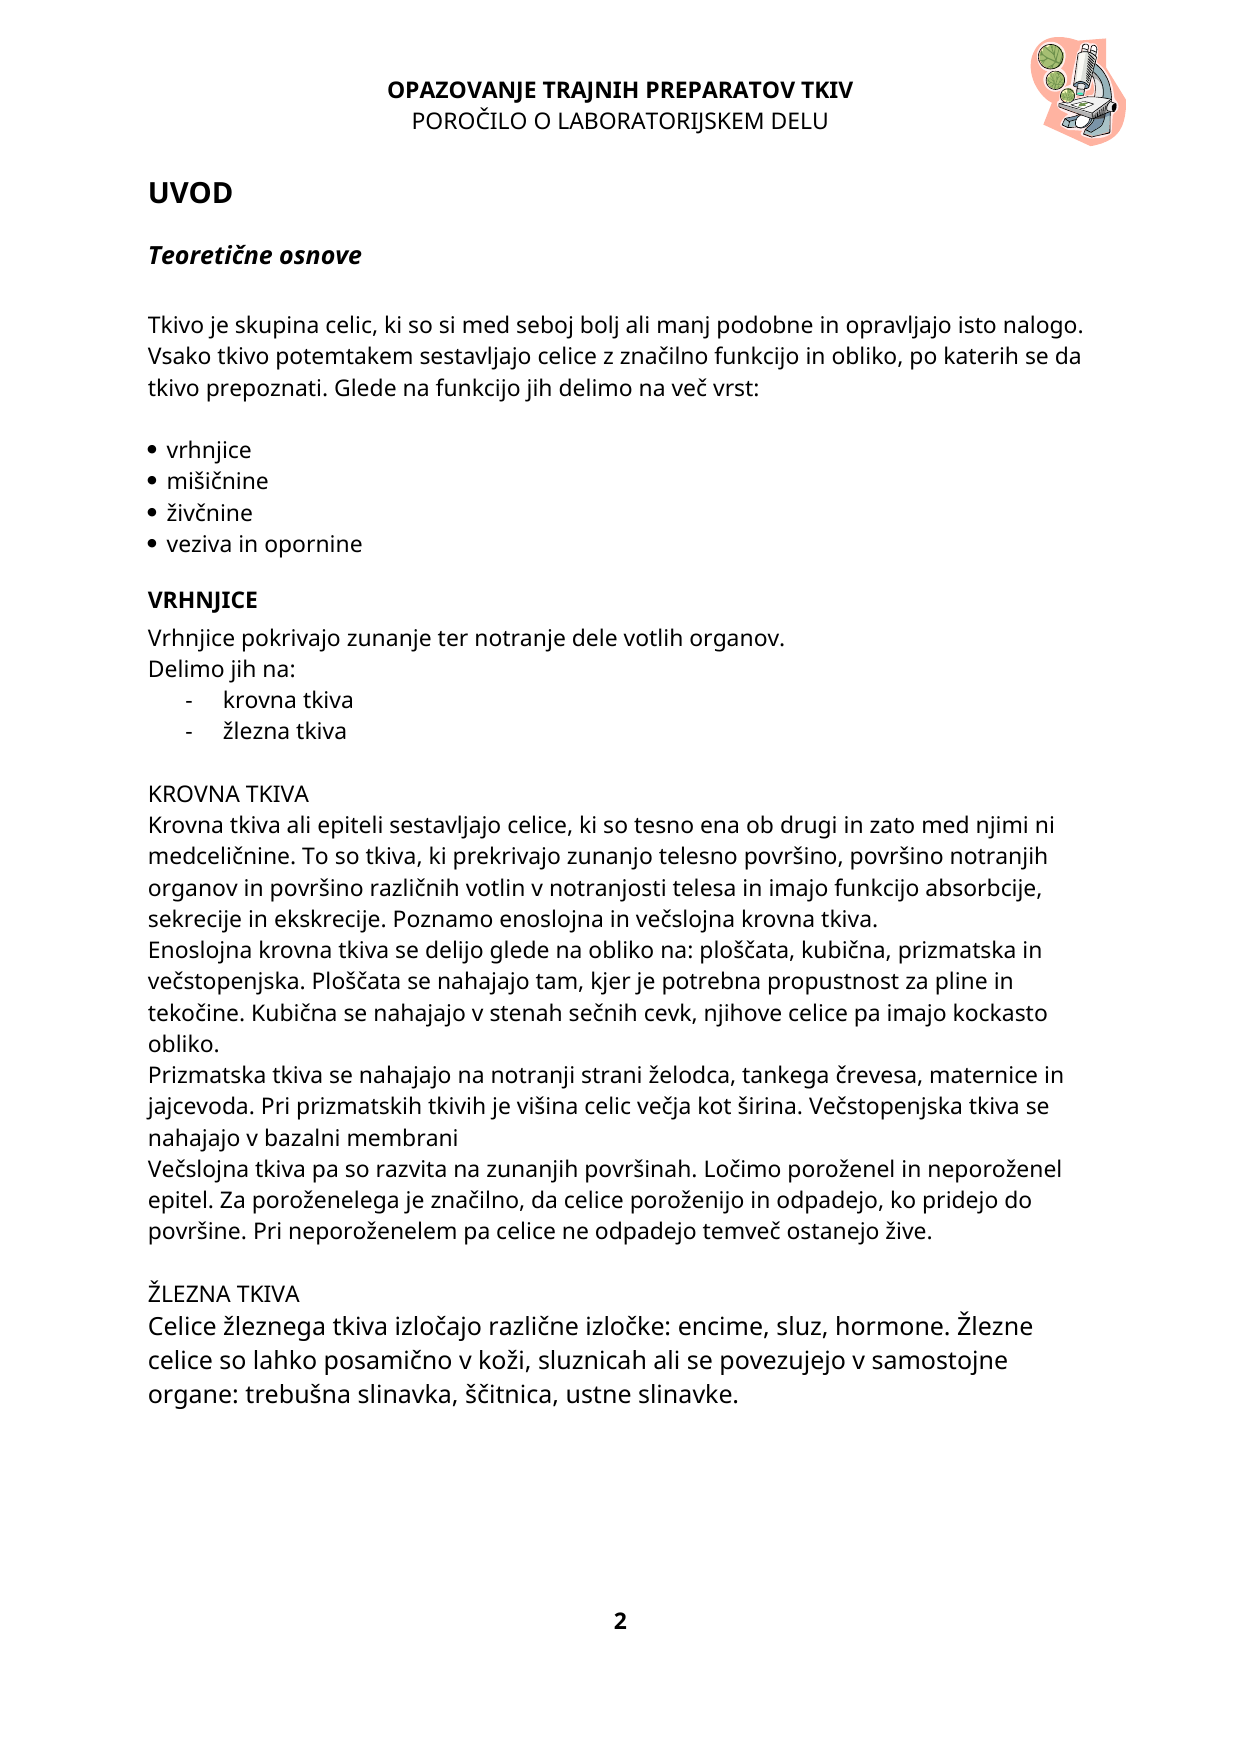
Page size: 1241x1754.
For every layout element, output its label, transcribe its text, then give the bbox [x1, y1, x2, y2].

list krovna tkiva [185, 684, 1092, 715]
text Krovna tkiva ali epiteli sestavljajo celice, ki so tesno ena ob drugi in zato med njimi ni medceličnine. To so tkiva, ki prekrivajo zunanjo telesno površino, površino notranjih organov in površino različnih votlin v notranjosti telesa in imajo funkcijo absorbcije, sekrecije in ekskrecije. Poznamo enoslojna in večslojna krovna tkiva. [148, 809, 1092, 934]
subtitle UVOD [148, 173, 1092, 212]
text Tkivo je skupina celic, ki so si med seboj bolj ali manj podobne in opravljajo isto nalogo. Vsako tkivo potemtakem sestavljajo celice z značilno funkcijo in obliko, po katerih se da tkivo prepoznati. Glede na funkcijo jih delimo na več vrst: [148, 309, 1092, 403]
list živčnine [148, 496, 1092, 528]
list žlezna tkiva [185, 715, 1092, 746]
text Delimo jih na: [148, 653, 1092, 684]
list vrhnjice [148, 434, 1092, 465]
text Prizmatska tkiva se nahajajo na notranji strani želodca, tankega črevesa, maternice in jajcevoda. Pri prizmatskih tkivih je višina celic večja kot širina. Večstopenjska tkiva se nahajajo v bazalni membrani [148, 1059, 1092, 1153]
text Enoslojna krovna tkiva se delijo glede na obliko na: ploščata, kubična, prizmatska in večstopenjska. Ploščata se nahajajo tam, kjer je potrebna propustnost za pline in tekočine. Kubična se nahajajo v stenah sečnih cevk, njihove celice pa imajo kockasto obliko. [148, 934, 1092, 1059]
text KROVNA TKIVA [148, 778, 1092, 809]
text Celice žleznega tkiva izločajo različne izločke: encime, sluz, hormone. Žlezne celice so lahko posamično v koži, sluznicah ali se povezujejo v samostojne organe: trebušna slinavka, ščitnica, ustne slinavke. [148, 1309, 1092, 1411]
subtitle Teoretične osnove [148, 237, 1092, 271]
list veziva in opornine [148, 528, 1092, 559]
subtitle VRHNJICE [148, 584, 1092, 615]
text ŽLEZNA TKIVA [148, 1278, 1092, 1309]
text Večslojna tkiva pa so razvita na zunanjih površinah. Ločimo poroženel in neporoženel epitel. Za poroženelega je značilno, da celice poroženijo in odpadejo, ko pridejo do površine. Pri neporoženelem pa celice ne odpadejo temveč ostanejo žive. [148, 1153, 1092, 1246]
list mišičnine [148, 465, 1092, 496]
text Vrhnjice pokrivajo zunanje ter notranje dele votlih organov. [148, 621, 1092, 653]
